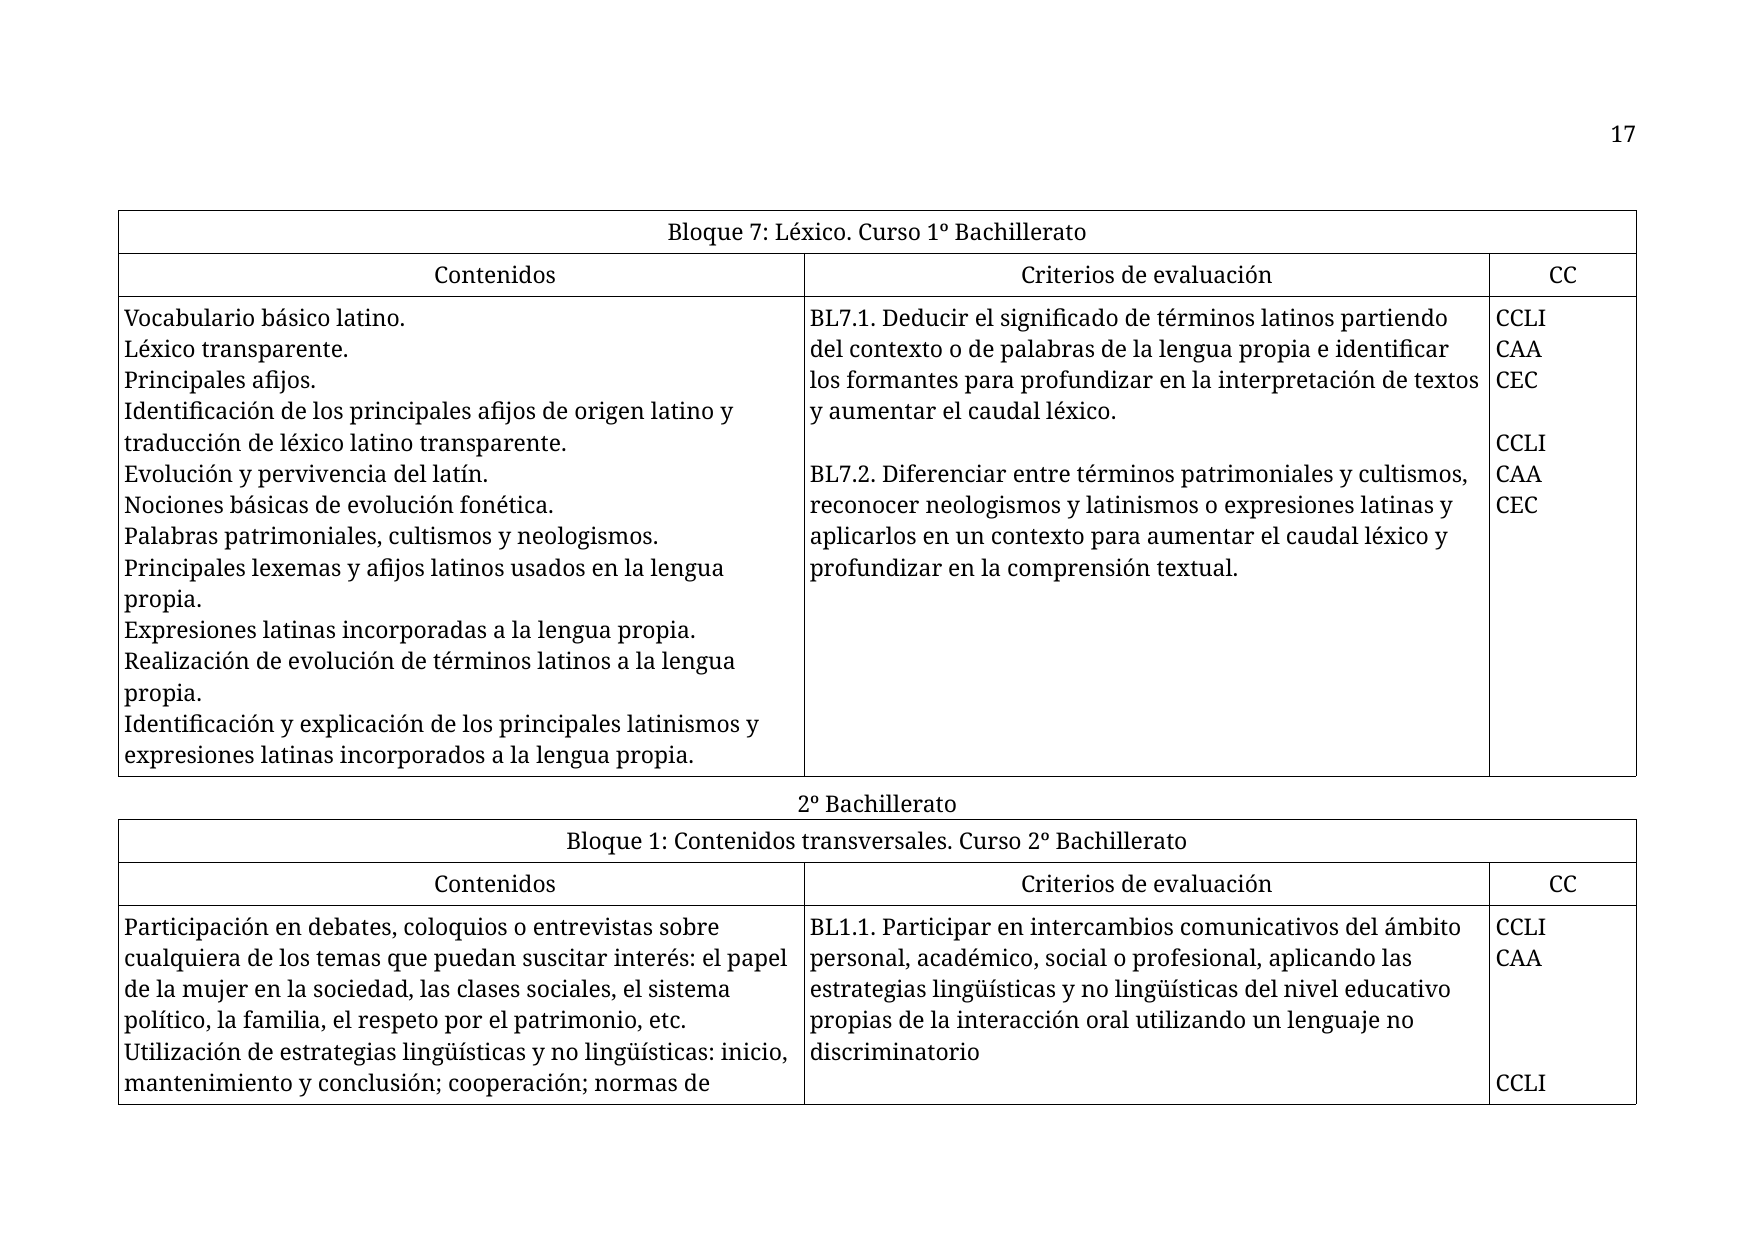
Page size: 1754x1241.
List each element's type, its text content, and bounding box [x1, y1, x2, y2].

table_cell Contenidos [119, 254, 804, 296]
table_cell Criterios de evaluación [805, 254, 1489, 296]
subtitle 2º Bachillerato [118, 788, 1636, 819]
table_cell CC [1490, 254, 1636, 296]
table_cell Vocabulario básico latino. Léxico transparente. Principales afijos. Identificación de los principales afijos de origen latino y traducción de léxico latino transparente. Evolución y pervivencia del latín. Nociones básicas de evolución fonética. Palabras patrimoniales, cultismos y neologismos. Principales lexemas y afijos latinos usados en la lengua propia. Expresiones latinas incorporadas a la lengua propia. Realización de evolución de términos latinos a la lengua propia. Identificación y explicación de los principales latinismos y expresiones latinas incorporados a la lengua propia. [119, 297, 804, 776]
table_header Bloque 7: Léxico. Curso 1º Bachillerato [119, 211, 1636, 253]
table_cell CCLI CAA CCLI [1490, 906, 1636, 1104]
table_cell BL1.1. Participar en intercambios comunicativos del ámbito personal, académico, social o profesional, aplicando las estrategias lingüísticas y no lingüísticas del nivel educativo propias de la interacción oral utilizando un lenguaje no discriminatorio [805, 906, 1489, 1104]
table_cell CC [1490, 863, 1636, 905]
table_header Bloque 1: Contenidos transversales. Curso 2º Bachillerato [119, 820, 1636, 862]
table_cell BL7.1. Deducir el significado de términos latinos partiendo del contexto o de palabras de la lengua propia e identificar los formantes para profundizar en la interpretación de textos y aumentar el caudal léxico. BL7.2. Diferenciar entre términos patrimoniales y cultismos, reconocer neologismos y latinismos o expresiones latinas y aplicarlos en un contexto para aumentar el caudal léxico y profundizar en la comprensión textual. [805, 297, 1489, 776]
table_cell Participación en debates, coloquios o entrevistas sobre cualquiera de los temas que puedan suscitar interés: el papel de la mujer en la sociedad, las clases sociales, el sistema político, la familia, el respeto por el patrimonio, etc. Utilización de estrategias lingüísticas y no lingüísticas: inicio, mantenimiento y conclusión; cooperación; normas de [119, 906, 804, 1104]
table_cell Criterios de evaluación [805, 863, 1489, 905]
table_cell Contenidos [119, 863, 804, 905]
table_cell CCLI CAA CEC CCLI CAA CEC [1490, 297, 1636, 776]
